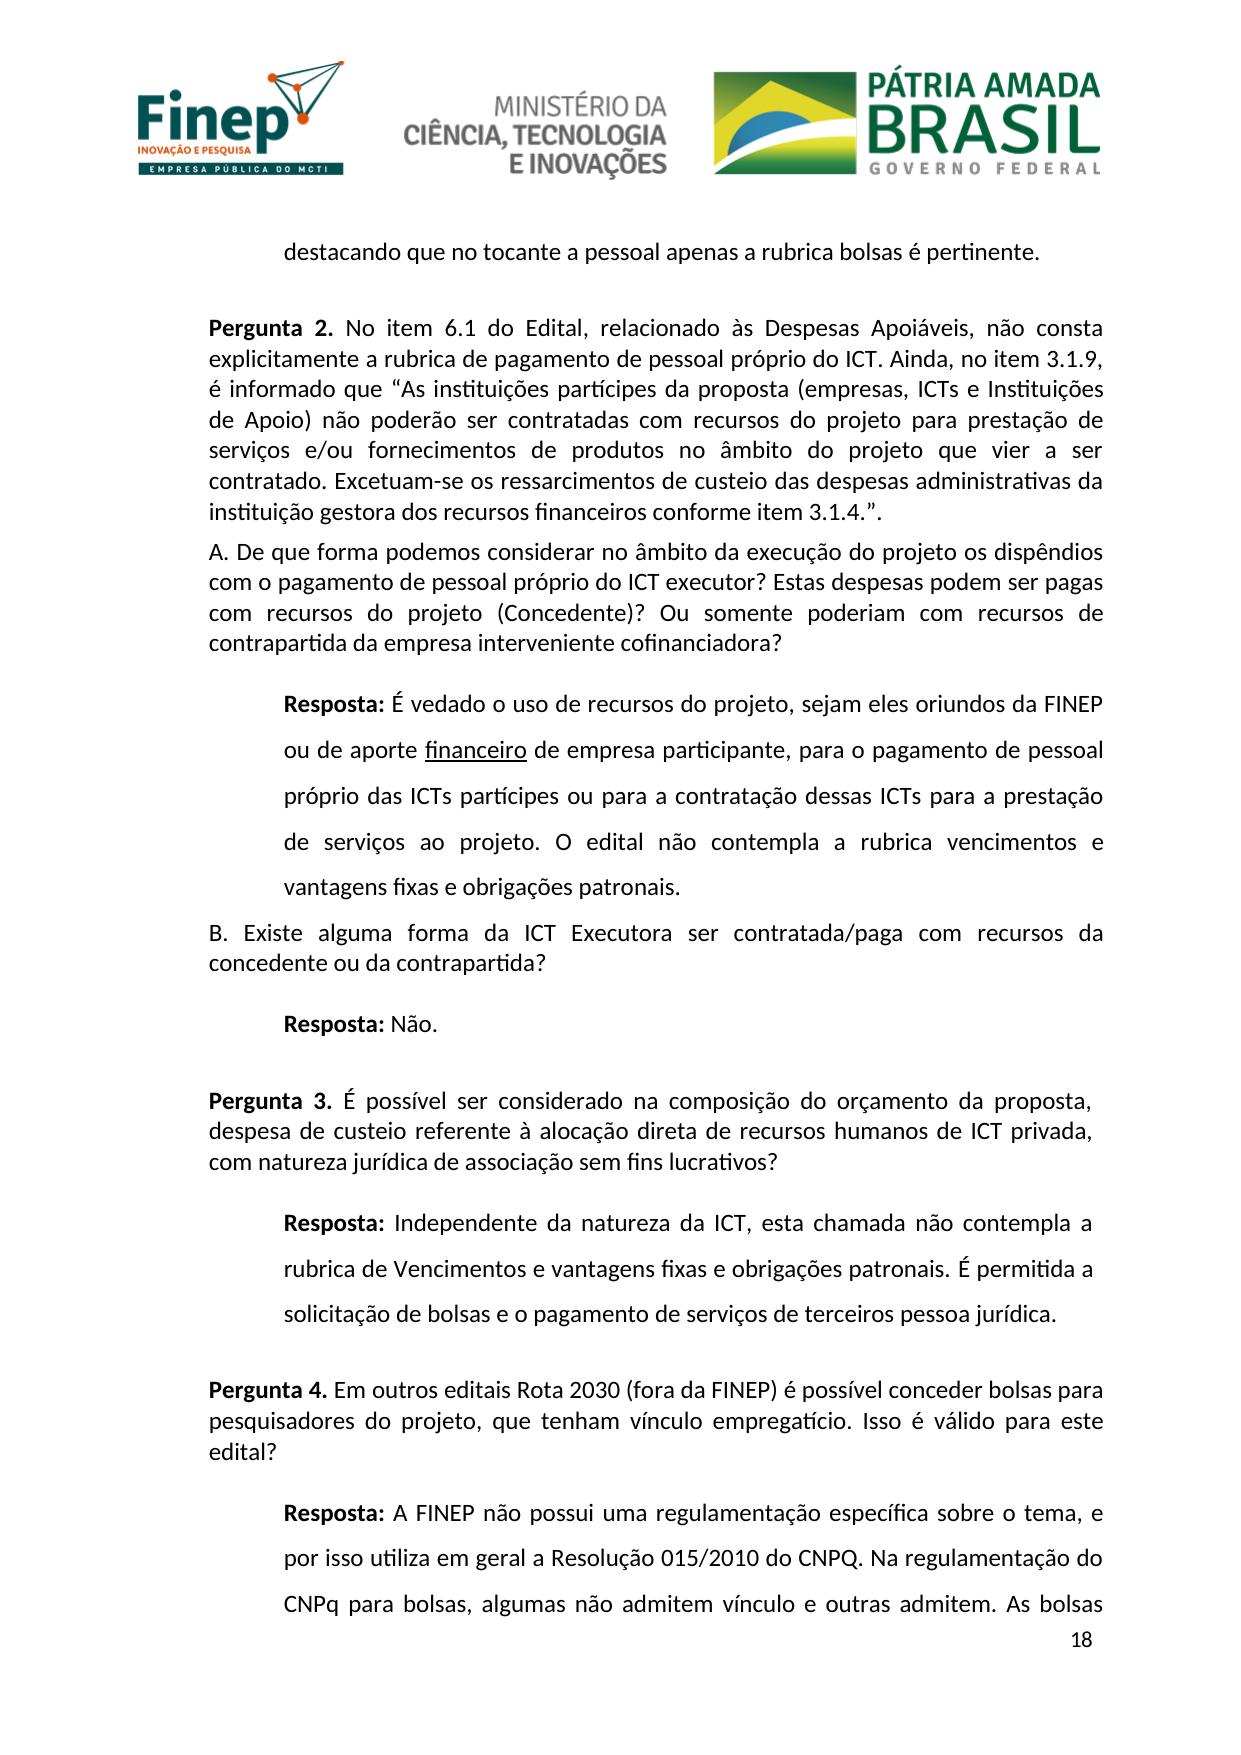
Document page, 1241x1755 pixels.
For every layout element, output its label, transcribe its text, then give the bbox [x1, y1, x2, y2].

text Resposta: Independente da natureza da ICT, esta chamada não contempla a rubrica de Vencimentos e vantagens fixas e obrigações patronais. É permitida a solicitação de bolsas e o pagamento de serviços de terceiros pessoa jurídica. [283, 1207, 1094, 1329]
text Pergunta 4. Em outros editais Rota 2030 (fora da FINEP) é possível conceder bolsas para pesquisadores do projeto, que tenham vínculo empregatício. Isso é válido para este edital? [208, 1375, 1105, 1466]
text Resposta: É vedado o uso de recursos do projeto, sejam eles oriundos da FINEP ou de aporte financeiro de empresa participante, para o pagamento de pessoal próprio das ICTs partícipes ou para a contratação dessas ICTs para a prestação de serviços ao projeto. O edital não contempla a rubrica vencimentos e vantagens fixas e obrigações patronais. [283, 688, 1105, 902]
text A. De que forma podemos considerar no âmbito da execução do projeto os dispêndios com o pagamento de pessoal próprio do ICT executor? Estas despesas podem ser pagas com recursos do projeto (Concedente)? Ou somente poderiam com recursos de contrapartida da empresa interveniente cofinanciadora? [208, 536, 1105, 658]
text Resposta: Não. [208, 1009, 1105, 1039]
text Resposta: A FINEP não possui uma regulamentação específica sobre o tema, e por isso utiliza em geral a Resolução 015/2010 do CNPQ. Na regulamentação do CNPq para bolsas, algumas não admitem vínculo e outras admitem. As bolsas [283, 1497, 1105, 1619]
text destacando que no tocante a pessoal apenas a rubrica bolsas é pertinente. [283, 236, 1105, 267]
text B. Existe alguma forma da ICT Executora ser contratada/paga com recursos da concedente ou da contrapartida? [208, 917, 1105, 978]
text Pergunta 2. No item 6.1 do Edital, relacionado às Despesas Apoiáveis, não consta explicitamente a rubrica de pagamento de pessoal próprio do ICT. Ainda, no item 3.1.9, é informado que “As instituições partícipes da proposta (empresas, ICTs e Instituições de Apoio) não poderão ser contratadas com recursos do projeto para prestação de serviços e/ou fornecimentos de produtos no âmbito do projeto que vier a ser contratado. Excetuam-se os ressarcimentos de custeio das despesas administrativas da instituição gestora dos recursos financeiros conforme item 3.1.4.”. [208, 312, 1105, 526]
text Pergunta 3. É possível ser considerado na composição do orçamento da proposta, despesa de custeio referente à alocação direta de recursos humanos de ICT privada, com natureza jurídica de associação sem fins lucrativos? [208, 1085, 1093, 1176]
